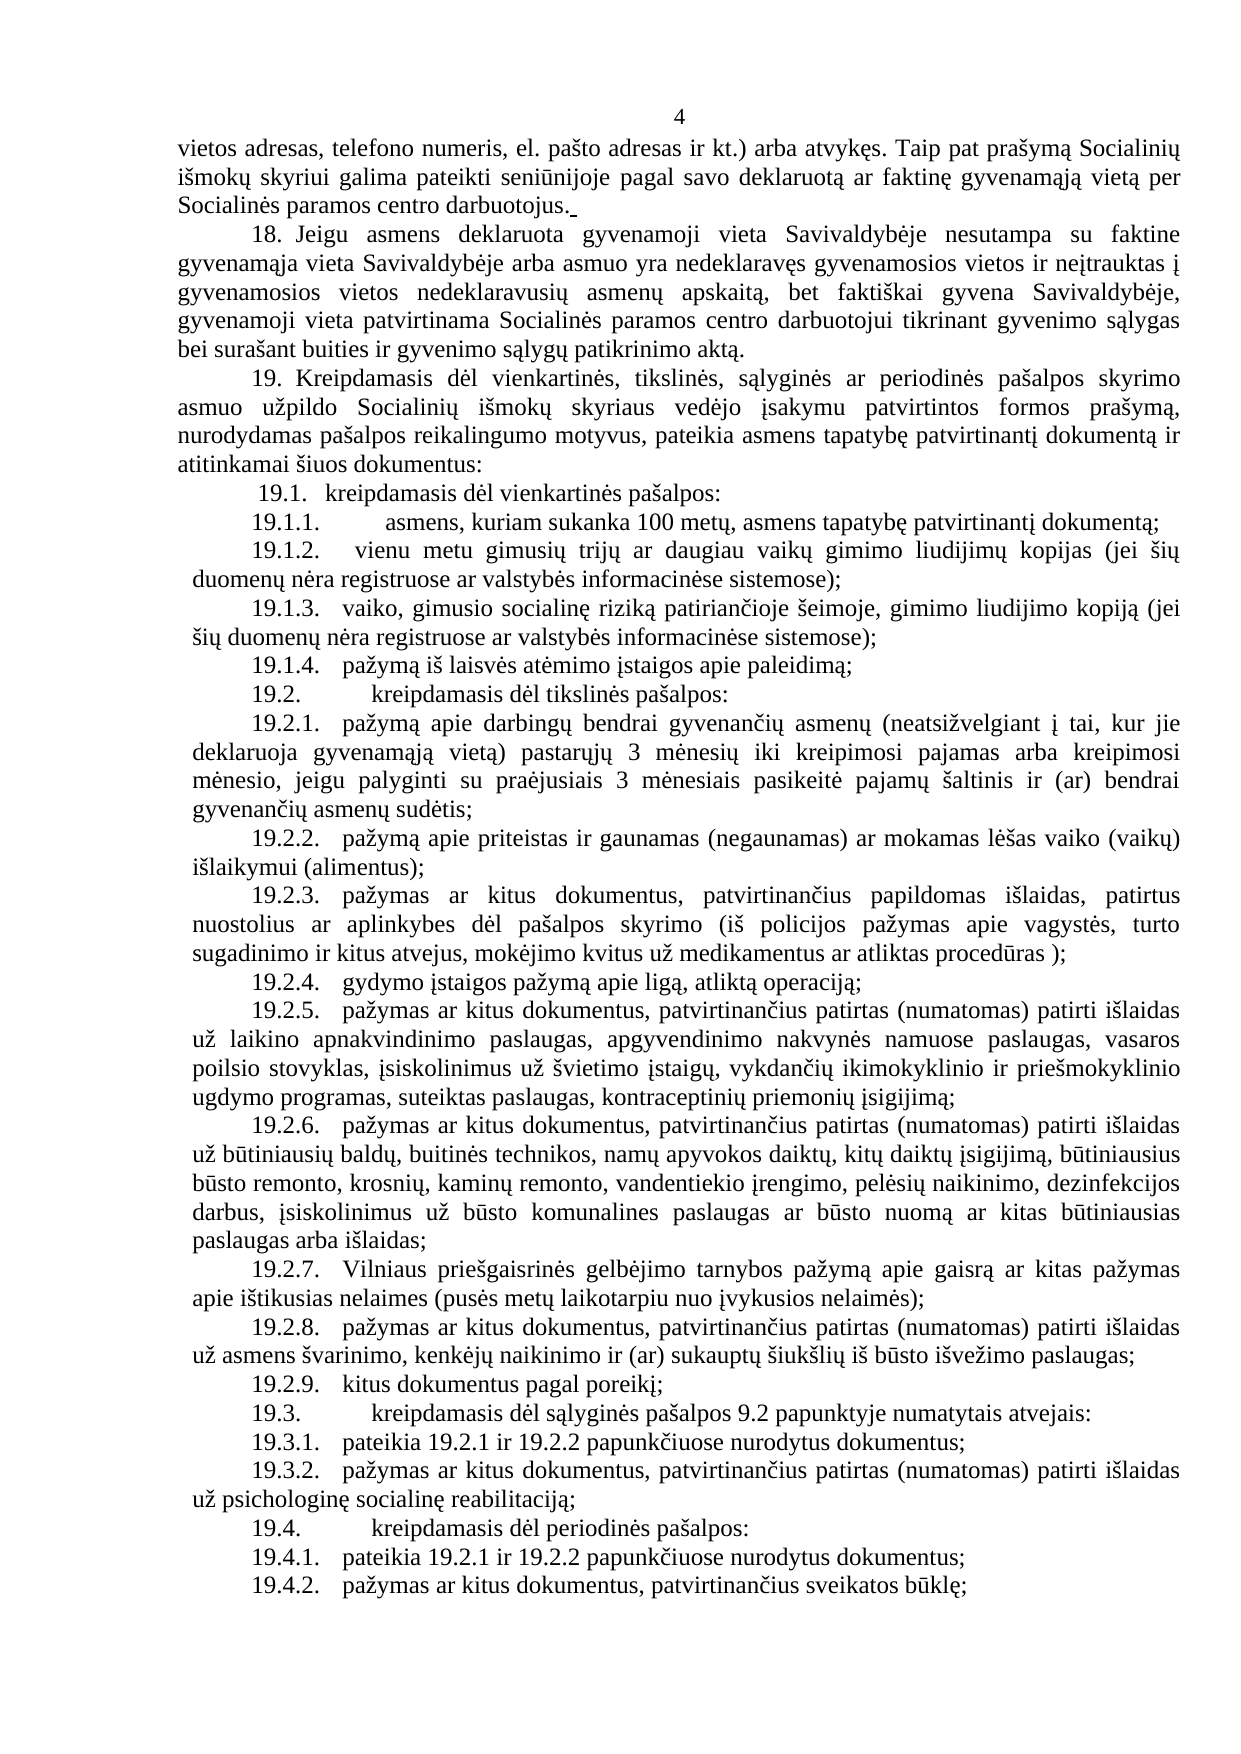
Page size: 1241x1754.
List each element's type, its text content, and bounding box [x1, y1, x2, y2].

text 19.2.1. pažymą apie darbingų bendrai gyvenančių asmenų (neatsižvelgiant į tai, kur jie deklaruoja gyvenamąją vietą) pastarųjų 3 mėnesių iki kreipimosi pajamas arba kreipimosi mėnesio, jeigu palyginti su praėjusiais 3 mėnesiais pasikeitė pajamų šaltinis ir (ar) bendrai gyvenančių asmenų sudėtis; [192, 708, 1181, 823]
text 18. Jeigu asmens deklaruota gyvenamoji vieta Savivaldybėje nesutampa su faktine gyvenamąja vieta Savivaldybėje arba asmuo yra nedeklaravęs gyvenamosios vietos ir neįtrauktas į gyvenamosios vietos nedeklaravusių asmenų apskaitą, bet faktiškai gyvena Savivaldybėje, gyvenamoji vieta patvirtinama Socialinės paramos centro darbuotojui tikrinant gyvenimo sąlygas bei surašant buities ir gyvenimo sąlygų patikrinimo aktą. [177, 219, 1181, 363]
text 19.2.2. pažymą apie priteistas ir gaunamas (negaunamas) ar mokamas lėšas vaiko (vaikų) išlaikymui (alimentus); [192, 823, 1181, 880]
text 19.4. kreipdamasis dėl periodinės pašalpos: [251, 1513, 1181, 1542]
text 19.2. kreipdamasis dėl tikslinės pašalpos: [251, 679, 1181, 708]
text 19.2.5. pažymas ar kitus dokumentus, patvirtinančius patirtas (numatomas) patirti išlaidas už laikino apnakvindinimo paslaugas, apgyvendinimo nakvynės namuose paslaugas, vasaros poilsio stovyklas, įsiskolinimus už švietimo įstaigų, vykdančių ikimokyklinio ir priešmokyklinio ugdymo programas, suteiktas paslaugas, kontraceptinių priemonių įsigijimą; [192, 995, 1181, 1110]
text 19.2.9. kitus dokumentus pagal poreikį; [192, 1369, 1181, 1398]
text 19.1. kreipdamasis dėl vienkartinės pašalpos: [257, 478, 1181, 507]
text 19.4.2. pažymas ar kitus dokumentus, patvirtinančius sveikatos būklę; [192, 1570, 1181, 1599]
text vietos adresas, telefono numeris, el. pašto adresas ir kt.) arba atvykęs. Taip pat prašymą Socialinių išmokų skyriui galima pateikti seniūnijoje pagal savo deklaruotą ar faktinę gyvenamąją vietą per Socialinės paramos centro darbuotojus. [177, 133, 1181, 219]
text 19.2.4. gydymo įstaigos pažymą apie ligą, atliktą operaciją; [192, 967, 1181, 995]
text 19.2.6. pažymas ar kitus dokumentus, patvirtinančius patirtas (numatomas) patirti išlaidas už būtiniausių baldų, buitinės technikos, namų apyvokos daiktų, kitų daiktų įsigijimą, būtiniausius būsto remonto, krosnių, kaminų remonto, vandentiekio įrengimo, pelėsių naikinimo, dezinfekcijos darbus, įsiskolinimus už būsto komunalines paslaugas ar būsto nuomą ar kitas būtiniausias paslaugas arba išlaidas; [192, 1110, 1181, 1254]
text 19.1.4. pažymą iš laisvės atėmimo įstaigos apie paleidimą; [192, 650, 1181, 679]
text 19.3.2. pažymas ar kitus dokumentus, patvirtinančius patirtas (numatomas) patirti išlaidas už psichologinę socialinę reabilitaciją; [192, 1455, 1181, 1513]
text 19.2.3. pažymas ar kitus dokumentus, patvirtinančius papildomas išlaidas, patirtus nuostolius ar aplinkybes dėl pašalpos skyrimo (iš policijos pažymas apie vagystės, turto sugadinimo ir kitus atvejus, mokėjimo kvitus už medikamentus ar atliktas procedūras ); [192, 880, 1181, 967]
text 19.1.1. asmens, kuriam sukanka 100 metų, asmens tapatybę patvirtinantį dokumentą; [251, 507, 1181, 535]
text 19.1.2. vienu metu gimusių trijų ar daugiau vaikų gimimo liudijimų kopijas (jei šių duomenų nėra registruose ar valstybės informacinėse sistemose); [192, 535, 1181, 593]
text 19.2.7. Vilniaus priešgaisrinės gelbėjimo tarnybos pažymą apie gaisrą ar kitas pažymas apie ištikusias nelaimes (pusės metų laikotarpiu nuo įvykusios nelaimės); [192, 1254, 1181, 1312]
text 19.2.8. pažymas ar kitus dokumentus, patvirtinančius patirtas (numatomas) patirti išlaidas už asmens švarinimo, kenkėjų naikinimo ir (ar) sukauptų šiukšlių iš būsto išvežimo paslaugas; [192, 1312, 1181, 1369]
text 19.3.1. pateikia 19.2.1 ir 19.2.2 papunkčiuose nurodytus dokumentus; [192, 1427, 1181, 1455]
text 19.3. kreipdamasis dėl sąlyginės pašalpos 9.2 papunktyje numatytais atvejais: [251, 1398, 1181, 1427]
text 19.1.3. vaiko, gimusio socialinę riziką patiriančioje šeimoje, gimimo liudijimo kopiją (jei šių duomenų nėra registruose ar valstybės informacinėse sistemose); [192, 593, 1181, 650]
text 19.4.1. pateikia 19.2.1 ir 19.2.2 papunkčiuose nurodytus dokumentus; [192, 1542, 1181, 1570]
text 19. Kreipdamasis dėl vienkartinės, tikslinės, sąlyginės ar periodinės pašalpos skyrimo asmuo užpildo Socialinių išmokų skyriaus vedėjo įsakymu patvirtintos formos prašymą, nurodydamas pašalpos reikalingumo motyvus, pateikia asmens tapatybę patvirtinantį dokumentą ir atitinkamai šiuos dokumentus: [177, 363, 1181, 478]
